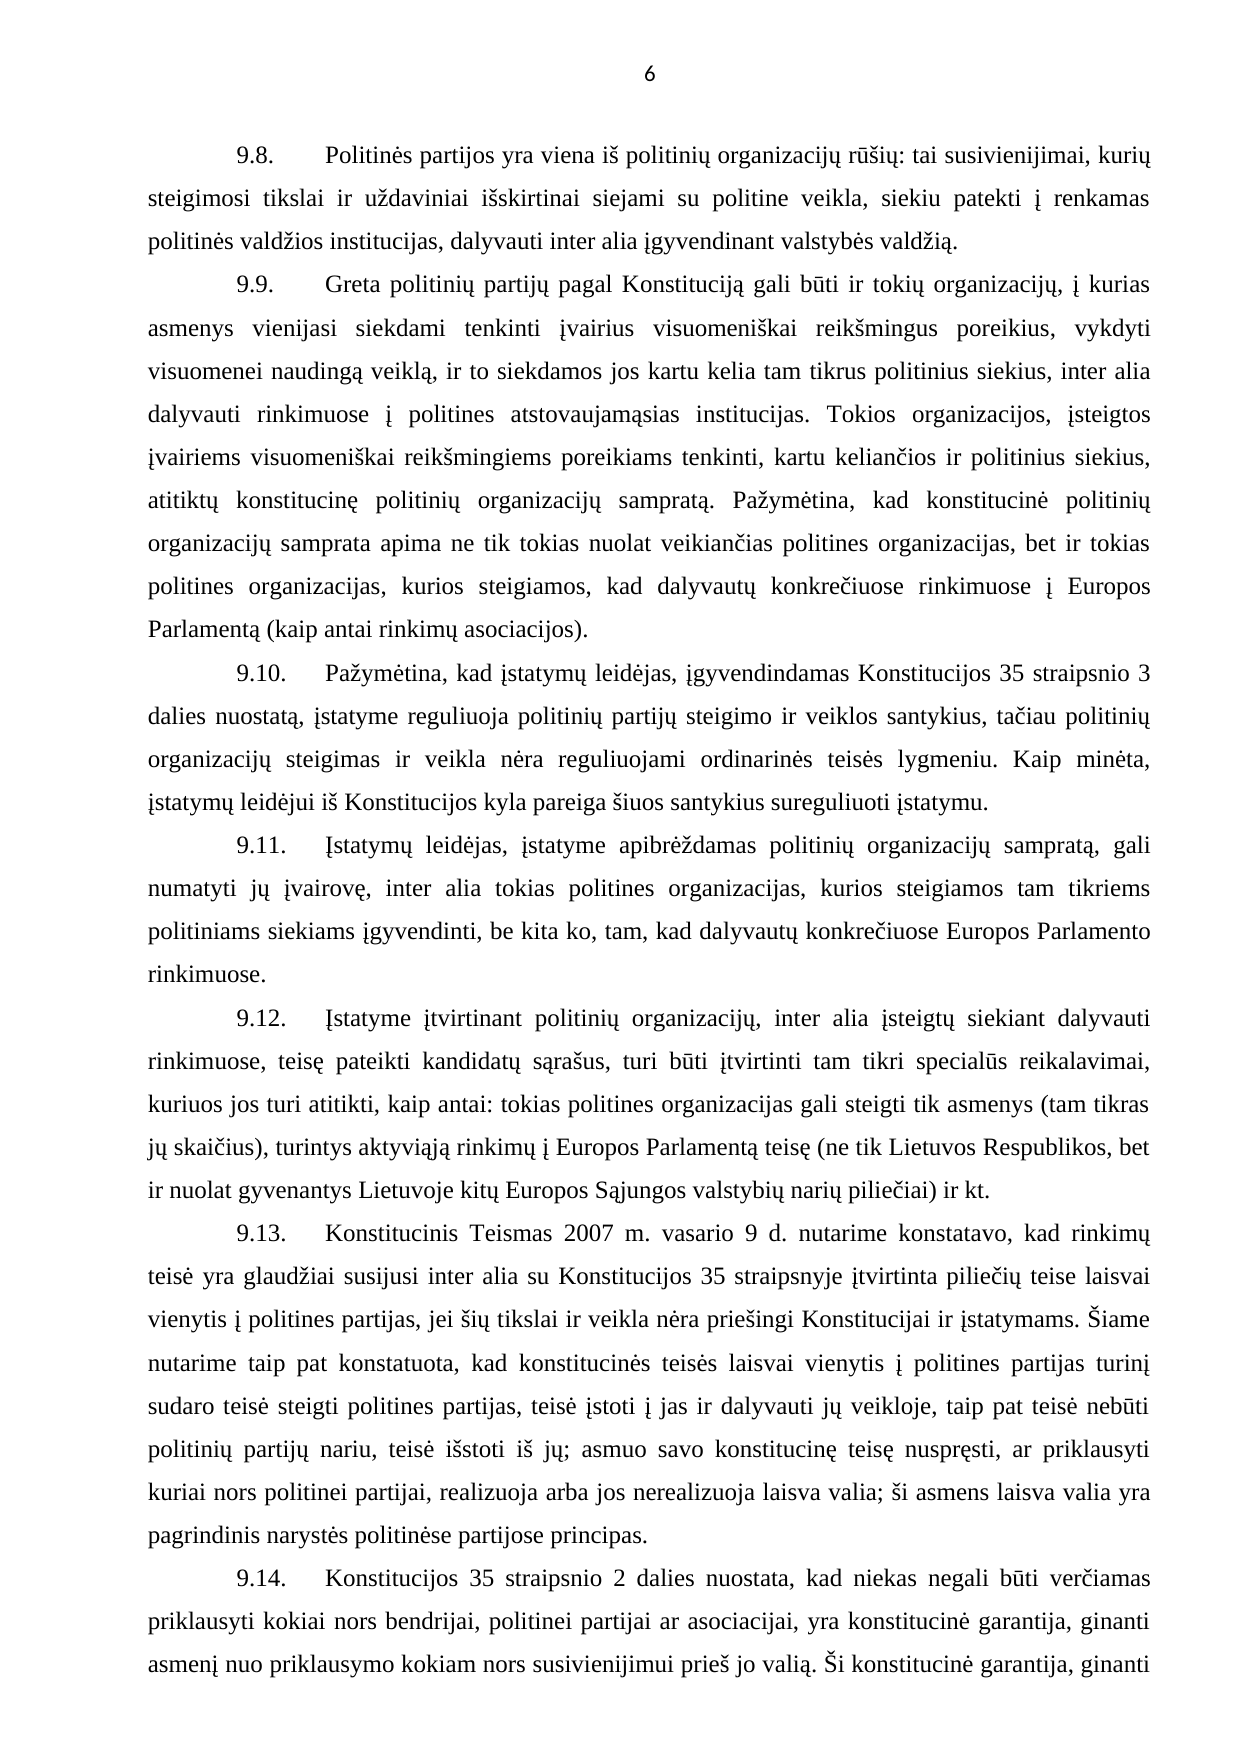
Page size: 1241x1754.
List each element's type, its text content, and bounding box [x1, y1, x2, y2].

text 9.8. Politinės partijos yra viena iš politinių organizacijų rūšių: tai susivienijimai, kurių steigimosi tikslai ir uždaviniai išskirtinai siejami su politine veikla, siekiu patekti į renkamas politinės valdžios institucijas, dalyvauti inter alia įgyvendinant valstybės valdžią. [148, 140, 1152, 255]
text 9.9. Greta politinių partijų pagal Konstituciją gali būti ir tokių organizacijų, į kurias asmenys vienijasi siekdami tenkinti įvairius visuomeniškai reikšmingus poreikius, vykdyti visuomenei naudingą veiklą, ir to siekdamos jos kartu kelia tam tikrus politinius siekius, inter alia dalyvauti rinkimuose į politines atstovaujamąsias institucijas. Tokios organizacijos, įsteigtos įvairiems visuomeniškai reikšmingiems poreikiams tenkinti, kartu keliančios ir politinius siekius, atitiktų konstitucinę politinių organizacijų sampratą. Pažymėtina, kad konstitucinė politinių organizacijų samprata apima ne tik tokias nuolat veikiančias politines organizacijas, bet ir tokias politines organizacijas, kurios steigiamos, kad dalyvautų konkrečiuose rinkimuose į Europos Parlamentą (kaip antai rinkimų asociacijos). [148, 269, 1152, 643]
text 9.14. Konstitucijos 35 straipsnio 2 dalies nuostata, kad niekas negali būti verčiamas priklausyti kokiai nors bendrijai, politinei partijai ar asociacijai, yra konstitucinė garantija, ginanti asmenį nuo priklausymo kokiam nors susivienijimui prieš jo valią. Ši konstitucinė garantija, ginanti [148, 1563, 1152, 1678]
text 9.12. Įstatyme įtvirtinant politinių organizacijų, inter alia įsteigtų siekiant dalyvauti rinkimuose, teisę pateikti kandidatų sąrašus, turi būti įtvirtinti tam tikri specialūs reikalavimai, kuriuos jos turi atitikti, kaip antai: tokias politines organizacijas gali steigti tik asmenys (tam tikras jų skaičius), turintys aktyviąją rinkimų į Europos Parlamentą teisę (ne tik Lietuvos Respublikos, bet ir nuolat gyvenantys Lietuvoje kitų Europos Sąjungos valstybių narių piliečiai) ir kt. [148, 1003, 1152, 1204]
text 9.11. Įstatymų leidėjas, įstatyme apibrėždamas politinių organizacijų sampratą, gali numatyti jų įvairovę, inter alia tokias politines organizacijas, kurios steigiamos tam tikriems politiniams siekiams įgyvendinti, be kita ko, tam, kad dalyvautų konkrečiuose Europos Parlamento rinkimuose. [148, 830, 1152, 988]
text 9.10. Pažymėtina, kad įstatymų leidėjas, įgyvendindamas Konstitucijos 35 straipsnio 3 dalies nuostatą, įstatyme reguliuoja politinių partijų steigimo ir veiklos santykius, tačiau politinių organizacijų steigimas ir veikla nėra reguliuojami ordinarinės teisės lygmeniu. Kaip minėta, įstatymų leidėjui iš Konstitucijos kyla pareiga šiuos santykius sureguliuoti įstatymu. [148, 658, 1152, 816]
text 9.13. Konstitucinis Teismas 2007 m. vasario 9 d. nutarime konstatavo, kad rinkimų teisė yra glaudžiai susijusi inter alia su Konstitucijos 35 straipsnyje įtvirtinta piliečių teise laisvai vienytis į politines partijas, jei šių tikslai ir veikla nėra priešingi Konstitucijai ir įstatymams. Šiame nutarime taip pat konstatuota, kad konstitucinės teisės laisvai vienytis į politines partijas turinį sudaro teisė steigti politines partijas, teisė įstoti į jas ir dalyvauti jų veikloje, taip pat teisė nebūti politinių partijų nariu, teisė išstoti iš jų; asmuo savo konstitucinę teisę nuspręsti, ar priklausyti kuriai nors politinei partijai, realizuoja arba jos nerealizuoja laisva valia; ši asmens laisva valia yra pagrindinis narystės politinėse partijose principas. [148, 1218, 1152, 1549]
